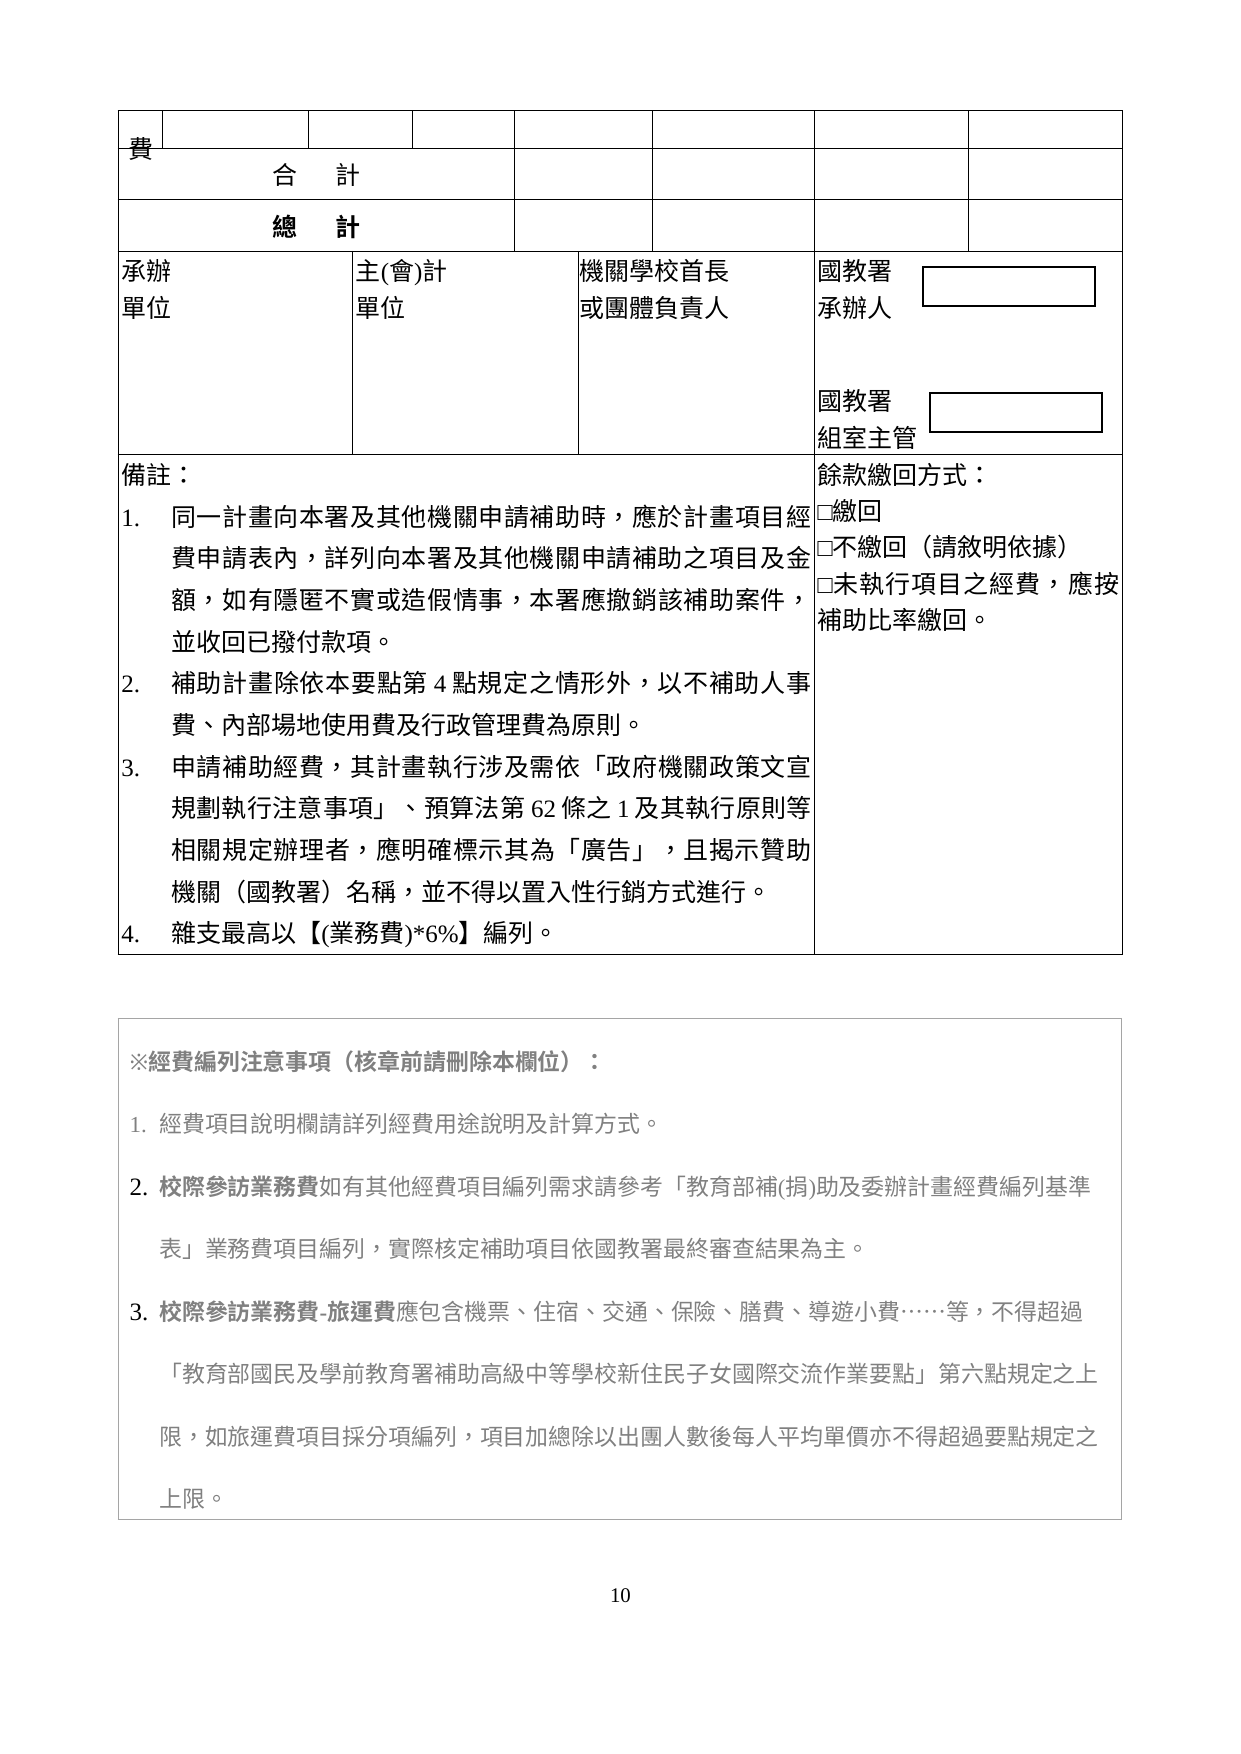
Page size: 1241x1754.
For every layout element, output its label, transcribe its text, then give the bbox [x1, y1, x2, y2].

table_cell 機關學校首長 或團體負責人 [579, 252, 814, 454]
table_cell 備註： 同一計畫向本署及其他機關申請補助時，應於計畫項目經費申請表內，詳列向本署及其他機關申請補助之項目及金額，如有隱匿不實或造假情事，本署應撤銷該補助案件，並收回已撥付款項。 補助計畫除依本要點第4點規定之情形外，以不補助人事費、內部場地使用費及行政管理費為原則。 申請補助經費，其計畫執行涉及需依「政府機關政策文宣規劃執行注意事項」、預算法第62條之1及其執行原則等相關規定辦理者，應明確標示其為「廣告」，且揭示贊助機關（國教署）名稱，並不得以置入性行銷方式進行。 雜支最高以【(業務費)*6%】編列。 [119, 455, 814, 954]
table_cell 主(會)計 單位 [353, 252, 578, 454]
table_cell [815, 149, 968, 199]
table_cell [969, 200, 1122, 251]
table_cell [969, 149, 1122, 199]
table_cell [815, 200, 968, 251]
table_cell [969, 111, 1122, 147]
table_cell 總 計 [119, 200, 514, 251]
table_cell [309, 111, 412, 147]
table_cell 合 計 [119, 149, 514, 199]
table_cell 承辦 單位 [119, 252, 352, 454]
table_cell [515, 149, 652, 199]
table_cell [815, 111, 968, 147]
table_cell 國教署 承辦人 國教署 組室主管 [815, 252, 1122, 454]
table_cell [653, 200, 814, 251]
table_cell [653, 149, 814, 199]
table_cell [515, 111, 652, 147]
table_cell [413, 111, 514, 147]
table_cell [163, 111, 308, 147]
table_header ※經費編列注意事項（核章前請刪除本欄位）： 經費項目說明欄請詳列經費用途說明及計算方式。 校際參訪業務費如有其他經費項目編列需求請參考「教育部補(捐)助及委辦計畫經費編列基準表」業務費項目編列，實際核定補助項目依國教署最終審查結果為主。 校際參訪業務費-旅運費應包含機票、住宿、交通、保險、膳費、導遊小費……等，不得超過「教育部國民及學前教育署補助高級中等學校新住民子女國際交流作業要點」第六點規定之上限，如旅運費項目採分項編列，項目加總除以出團人數後每人平均單價亦不得超過要點規定之上限。 [119, 1019, 1121, 1519]
table_cell [515, 200, 652, 251]
table_cell [653, 111, 814, 147]
table_cell 校際互訪業 務 費 [119, 111, 162, 147]
table_cell 餘款繳回方式： □繳回 □不繳回（請敘明依據） □未執行項目之經費，應按補助比率繳回。 [815, 455, 1122, 954]
